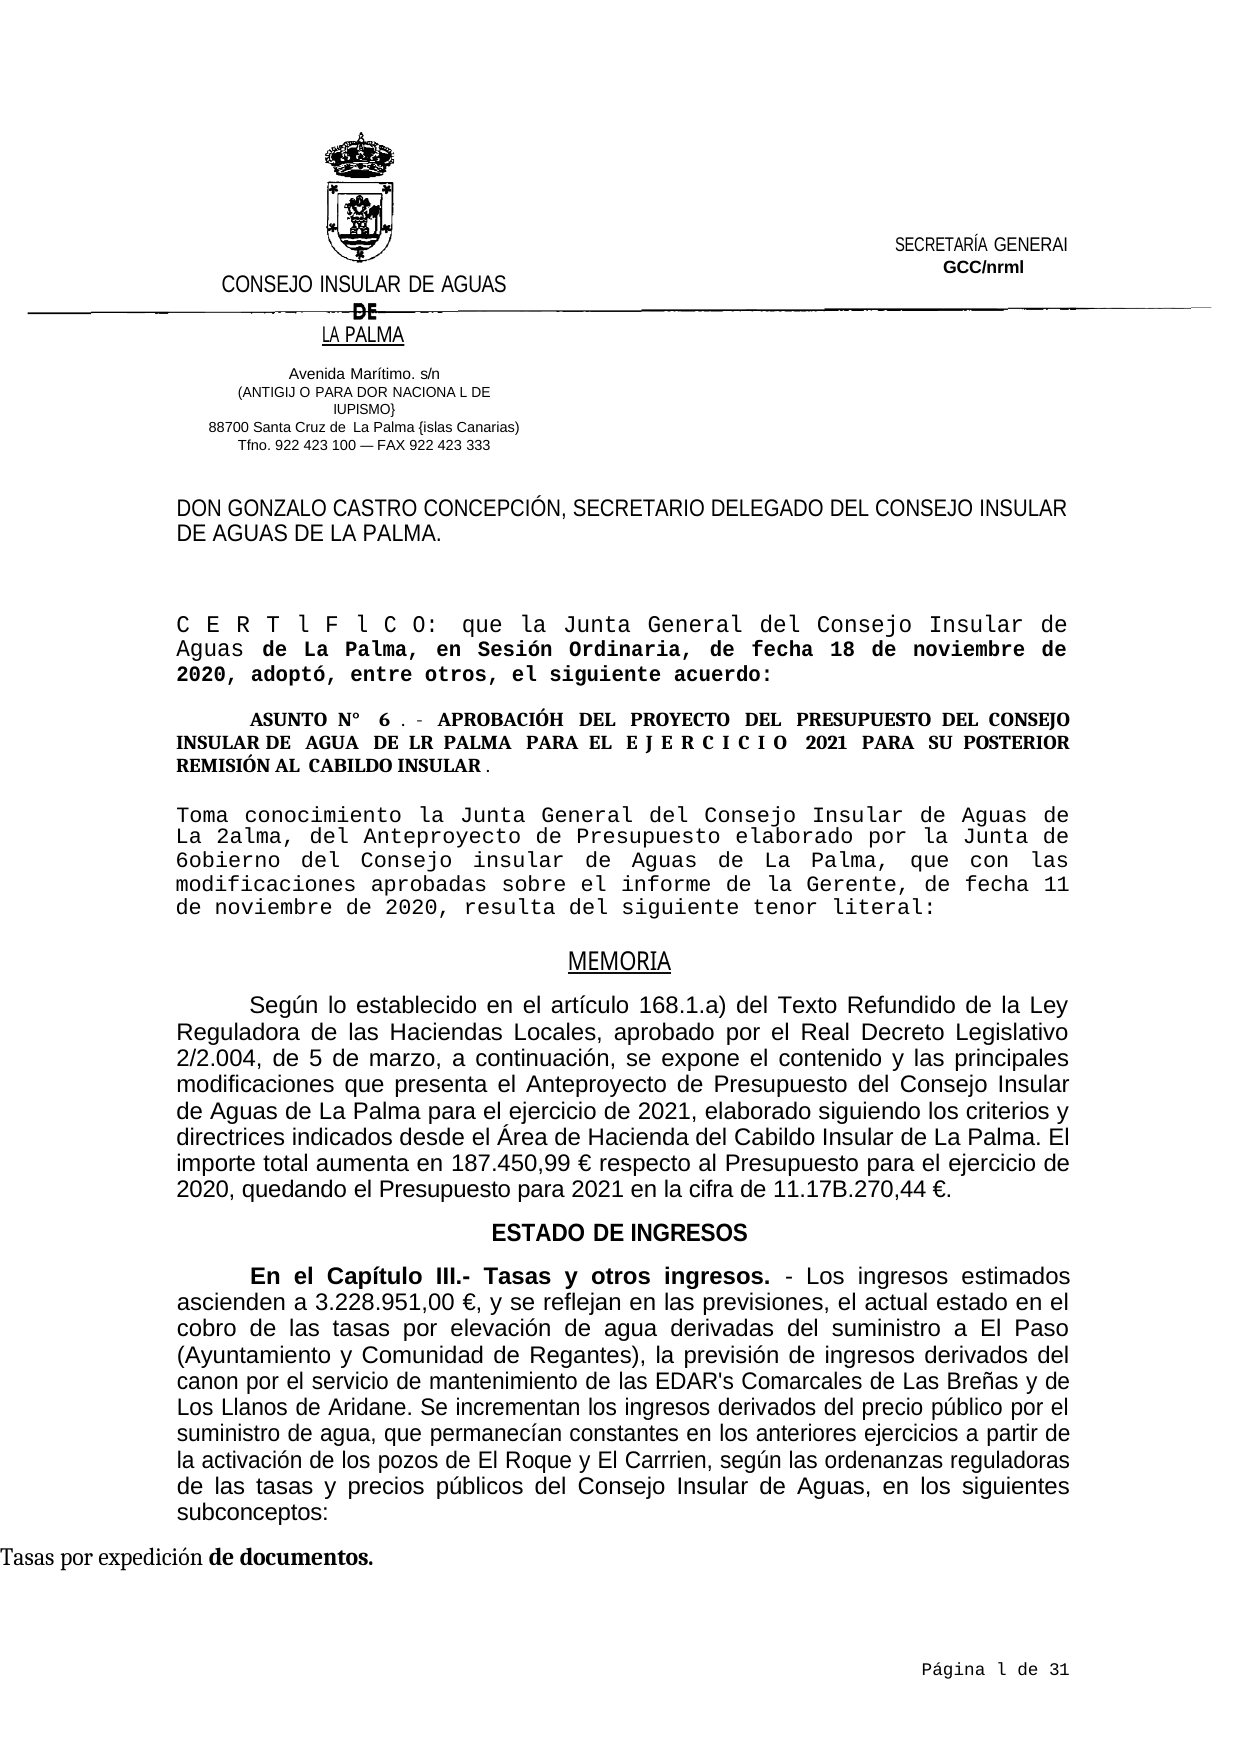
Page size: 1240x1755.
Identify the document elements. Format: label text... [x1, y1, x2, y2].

text Página l de 31 [0, 1661, 1070, 1681]
subtitle DON GONZALO CASTRO CONCEPCIÓN, SECRETARIO DELEGADO DEL CONSEJO INSULAR DE AGUAS DE LA PALMA. [176, 497, 1067, 547]
text Toma conocimiento la Junta General del Consejo Insular de Aguas de La 2alma, del Anteproyecto de Presupuesto elaborado por la Junta de 6obierno del Consejo insular de Aguas de La Palma, que con las modificaciones aprobadas sobre el informe de la Gerente, de fecha 11 de noviembre de 2020, resulta del siguiente tenor literal: [175, 803, 1069, 921]
text Avenida Marítimo. s/n [207, 365, 522, 383]
text MEMORIA [34, 942, 1203, 978]
text Según lo establecido en el artículo 168.1.a) del Texto Refundido de la Ley Reguladora de las Haciendas Locales, aprobado por el Real Decreto Legislativo 2/2.004, de 5 de marzo, a continuación, se expone el contenido y las principales modificaciones que presenta el Anteproyecto de Presupuesto del Consejo Insular de Aguas de La Palma para el ejercicio de 2021, elaborado siguiendo los criterios y directrices indicados desde el Área de Hacienda del Cabildo Insular de La Palma. El importe total aumenta en 187.450,99 € respecto al Presupuesto para el ejercicio de 2020, quedando el Presupuesto para 2021 en la cifra de 11.17B.270,44 €. [176, 993, 1070, 1203]
text (ANTIGIJ O PARA DOR NACIONA L DE IUPISMO} [207, 384, 521, 418]
list Tasas por expedición de documentos. [0, 1543, 1233, 1572]
text GCC/nrml [892, 256, 1074, 277]
subtitle En el Capítulo III.- Tasas y otros ingresos. - Los ingresos estimados ascienden a 3.228.951,00 €, y se reflejan en las previsiones, el actual estado en el cobro de las tasas por elevación de agua derivadas del suministro a El Paso (Ayuntamiento y Comunidad de Regantes), la previsión de ingresos derivados del canon por el servicio de mantenimiento de las EDAR's Comarcales de Las Breñas y de Los Llanos de Aridane. Se incrementan los ingresos derivados del precio público por el suministro de agua, que permanecían constantes en los anteriores ejercicios a partir de la activación de los pozos de El Roque y El Carrrien, según las ordenanzas reguladoras de las tasas y precios públicos del Consejo Insular de Aguas, en los siguientes subconceptos: [177, 1263, 1071, 1526]
subtitle CONSEJO INSULAR DE AGUAS [207, 270, 522, 297]
text ASUNTO N° 6 . - APROBACIÓH DEL PROYECTO DEL PRESUPUESTO DEL CONSEJO INSULAR DE AGUA DE LR PALMA PARA EL EJERCICIO 2021 PARA SU POSTERIOR REMISIÓN AL CABILDO INSULAR . [176, 709, 1070, 778]
text SECRETARÍA GENERAI [892, 233, 1070, 256]
text C E R T l F l C O: que la Junta General del Consejo Insular de Aguas de La Palma, en Sesión Ordinaria, de fecha 18 de noviembre de 2020, adoptó, entre otros, el siguiente acuerdo: [176, 612, 1068, 688]
text LA PALMA [205, 320, 521, 349]
text 88700 Santa Cruz de La Palma {islas Canarias) Tfno. 922 423 100 — FAX 922 423 333 [207, 419, 521, 453]
subtitle ESTADO DE INGRESOS [34, 1218, 1204, 1247]
